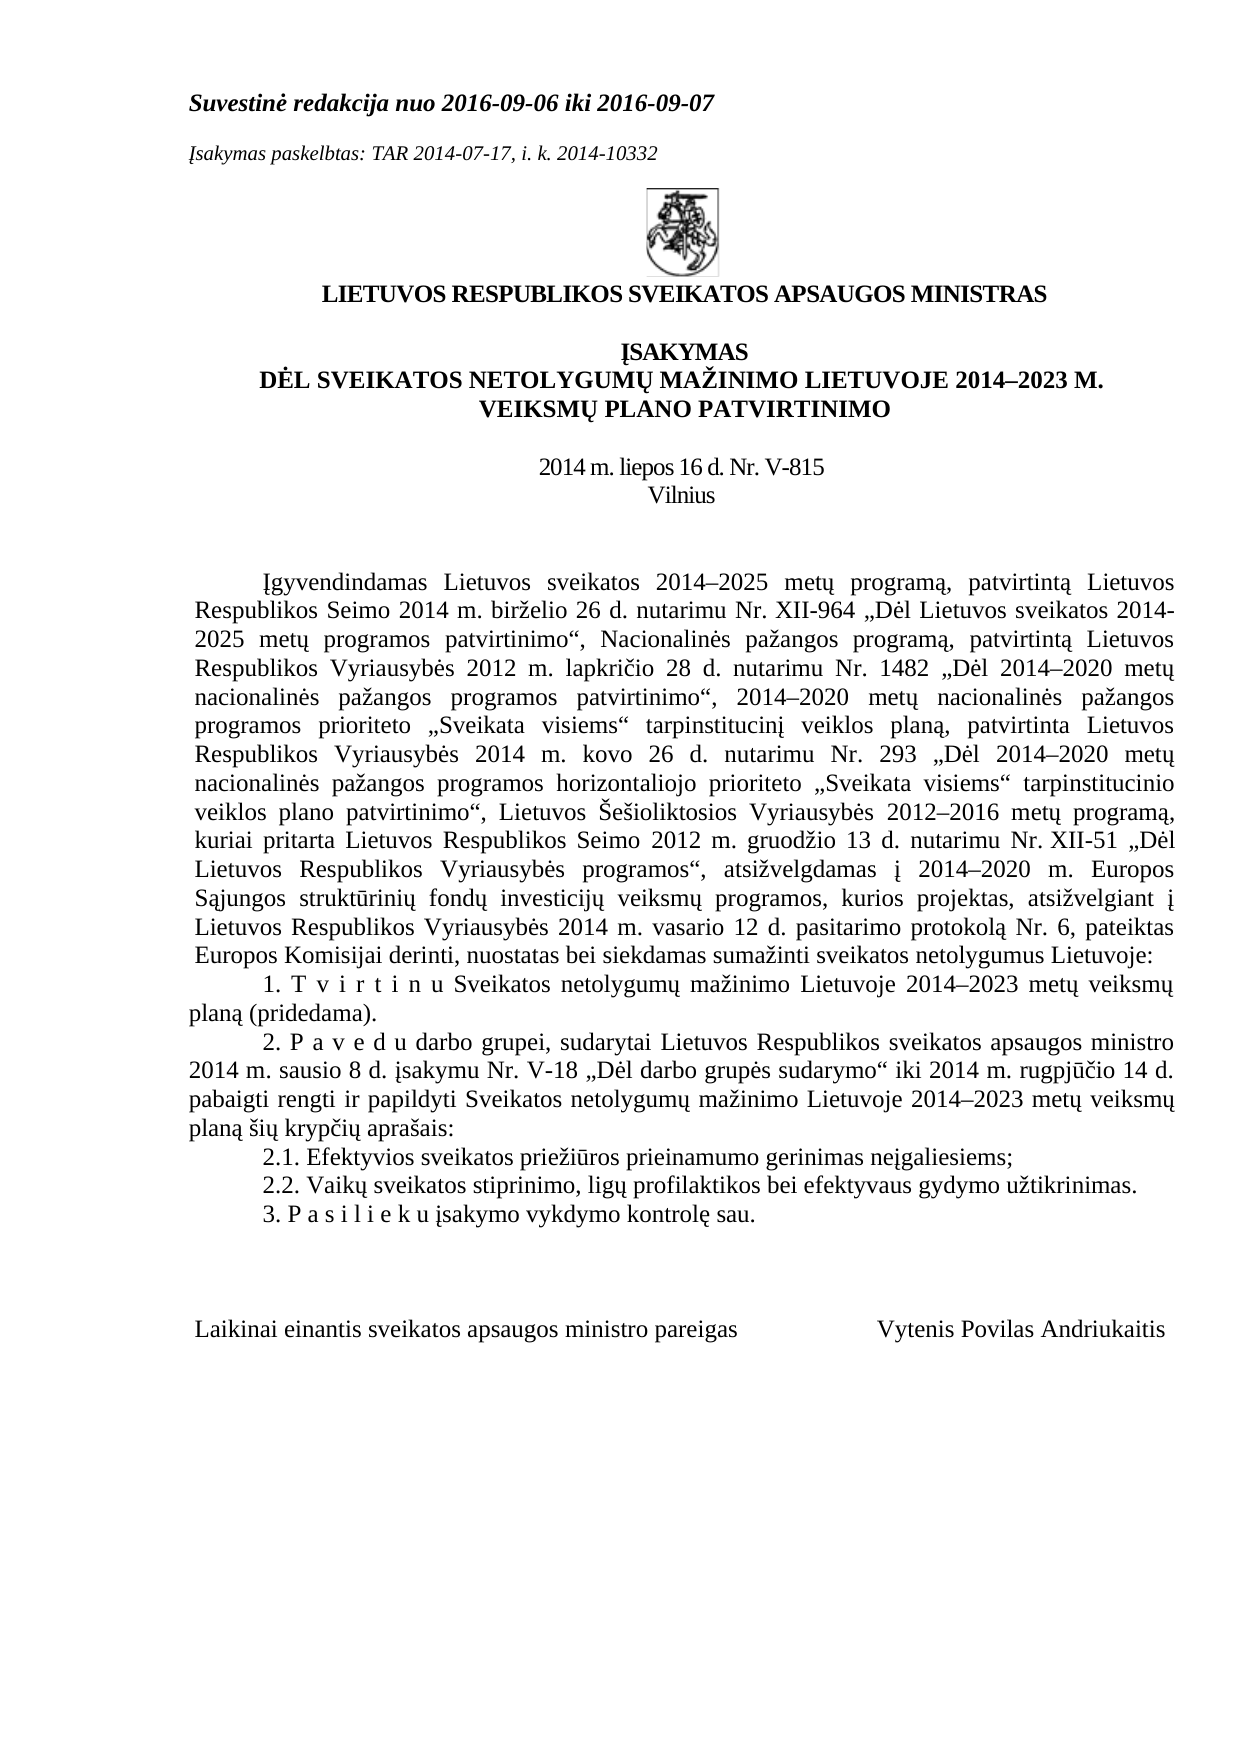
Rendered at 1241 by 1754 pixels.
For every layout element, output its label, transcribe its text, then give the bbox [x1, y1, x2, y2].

text 3. P a s i l i e k u įsakymo vykdymo kontrolę sau. [188, 1199, 1175, 1228]
text 1. T v i r t i n u Sveikatos netolygumų mažinimo Lietuvoje 2014–2023 metų veiksmų planą (pridedama). [188, 969, 1175, 1027]
text 2. P a v e d u darbo grupei, sudarytai Lietuvos Respublikos sveikatos apsaugos ministro 2014 m. sausio 8 d. įsakymu Nr. V-18 „Dėl darbo grupės sudarymo“ iki 2014 m. rugpjūčio 14 d. pabaigti rengti ir papildyti Sveikatos netolygumų mažinimo Lietuvoje 2014–2023 metų veiksmų planą šių krypčių aprašais: [188, 1027, 1175, 1142]
text 2.2. Vaikų sveikatos stiprinimo, ligų profilaktikos bei efektyvaus gydymo užtikrinimas. [188, 1171, 1175, 1199]
text VEIKSMŲ PLANO PATVIRTINIMO [188, 394, 1181, 423]
text Įgyvendindamas Lietuvos sveikatos 2014–2025 metų programą, patvirtintą Lietuvos Respublikos Seimo 2014 m. birželio 26 d. nutarimu Nr. XII-964 „Dėl Lietuvos sveikatos 2014-2025 metų programos patvirtinimo“, Nacionalinės pažangos programą, patvirtintą Lietuvos Respublikos Vyriausybės 2012 m. lapkričio 28 d. nutarimu Nr. 1482 „Dėl 2014–2020 metų nacionalinės pažangos programos patvirtinimo“, 2014–2020 metų nacionalinės pažangos programos prioriteto „Sveikata visiems“ tarpinstitucinį veiklos planą, patvirtinta Lietuvos Respublikos Vyriausybės 2014 m. kovo 26 d. nutarimu Nr. 293 „Dėl 2014–2020 metų nacionalinės pažangos programos horizontaliojo prioriteto „Sveikata visiems“ tarpinstitucinio veiklos plano patvirtinimo“, Lietuvos Šešioliktosios Vyriausybės 2012–2016 metų programą, kuriai pritarta Lietuvos Respublikos Seimo 2012 m. gruodžio 13 d. nutarimu Nr. XII-51 „Dėl Lietuvos Respublikos Vyriausybės programos“, atsižvelgdamas į 2014–2020 m. Europos Sąjungos struktūrinių fondų investicijų veiksmų programos, kurios projektas, atsižvelgiant į Lietuvos Respublikos Vyriausybės 2014 m. vasario 12 d. pasitarimo protokolą Nr. 6, pateiktas Europos Komisijai derinti, nuostatas bei siekdamas sumažinti sveikatos netolygumus Lietuvoje: [194, 567, 1175, 969]
text 2014 m. liepos 16 d. Nr. V-815 [188, 452, 1175, 481]
text LIETUVOS RESPUBLIKOS SVEIKATOS APSAUGOS MINISTRAS [188, 279, 1181, 308]
text Laikinai einantis sveikatos apsaugos ministro pareigas Vytenis Povilas Andriukaitis [194, 1314, 1175, 1343]
text Įsakymas paskelbtas: TAR 2014-07-17, i. k. 2014-10332 [188, 141, 1181, 165]
text ĮSAKYMAS [188, 337, 1181, 366]
text DĖL SVEIKATOS NETOLYGUMŲ MAŽINIMO LIETUVOJE 2014–2023 M. [188, 366, 1181, 394]
text Vilnius [188, 481, 1175, 509]
text 2.1. Efektyvios sveikatos priežiūros prieinamumo gerinimas neįgaliesiems; [188, 1142, 1175, 1171]
text Suvestinė redakcija nuo 2016-09-06 iki 2016-09-07 [188, 88, 1181, 117]
